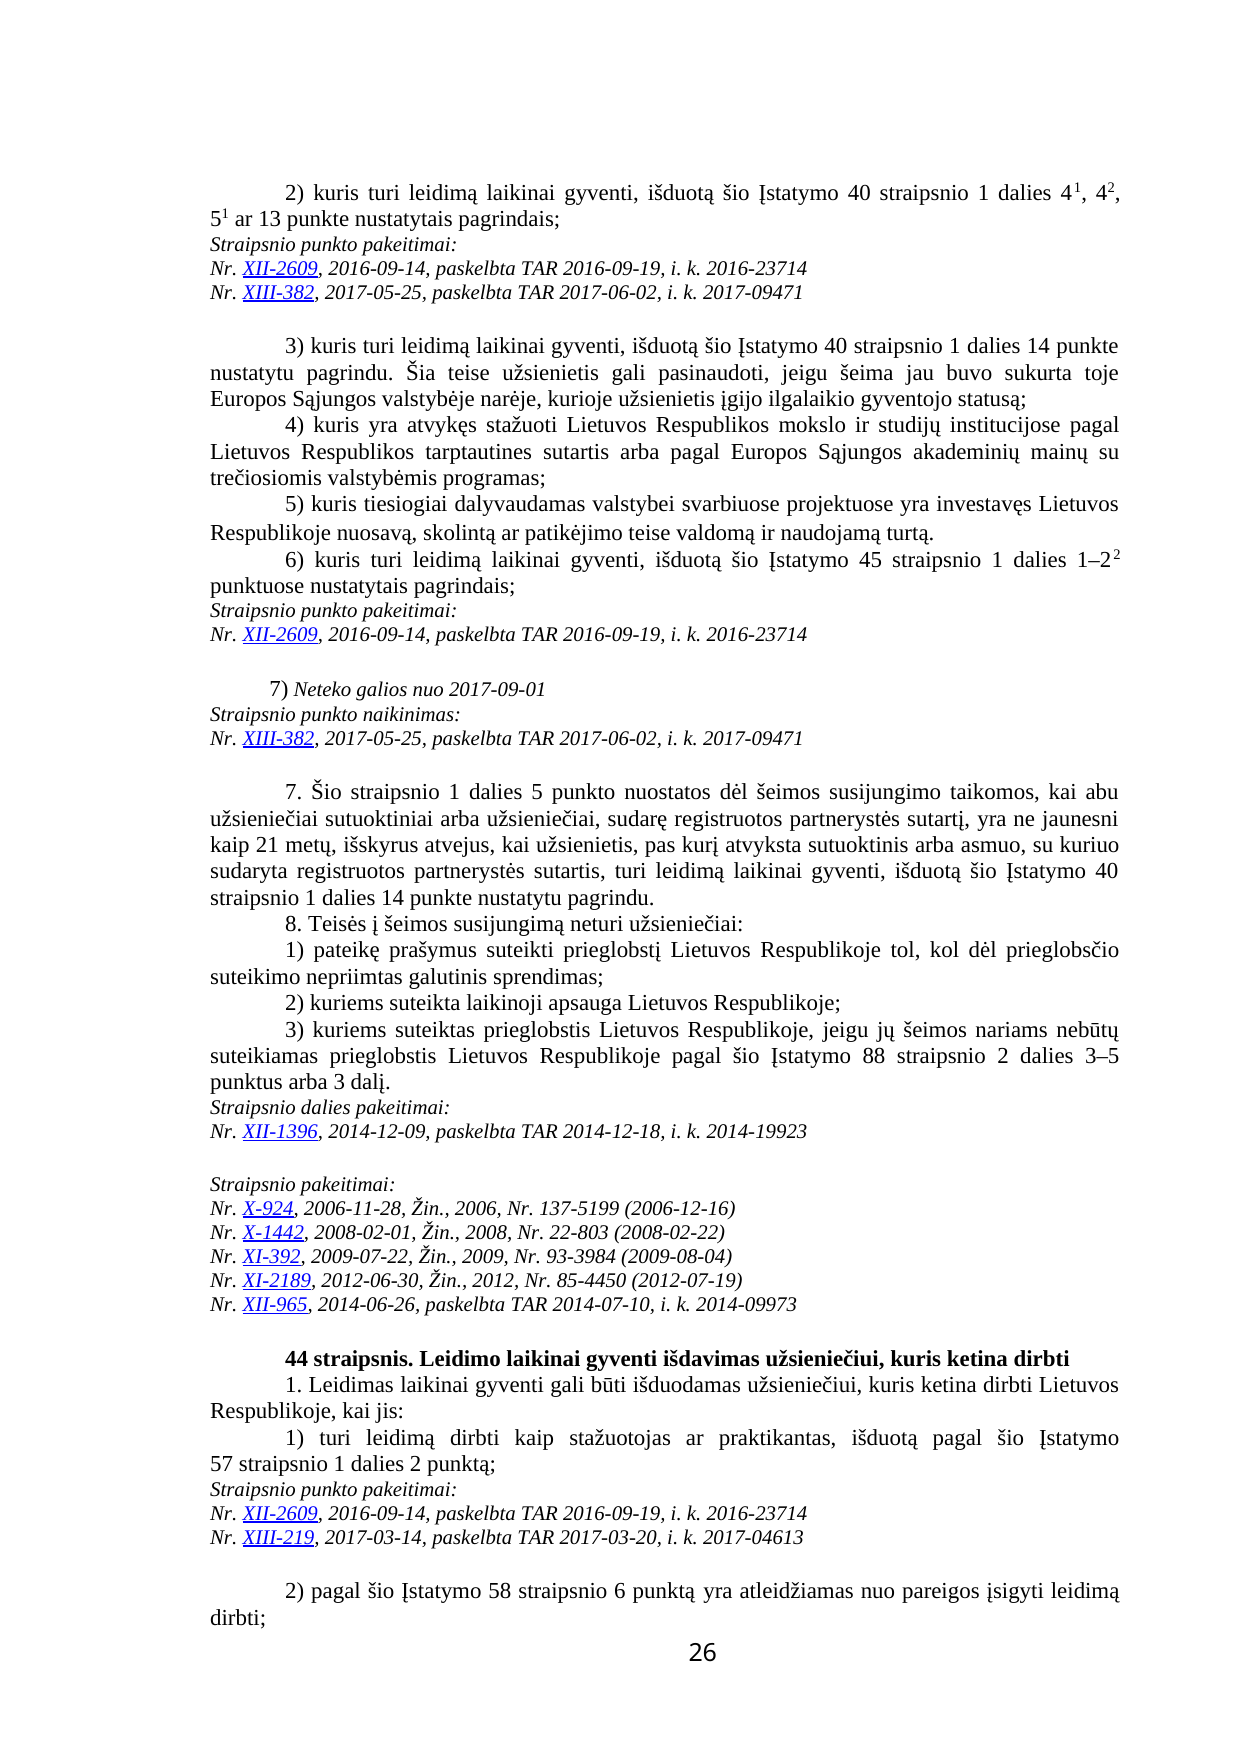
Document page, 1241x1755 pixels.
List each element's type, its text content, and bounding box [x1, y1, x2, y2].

text 3) kuriems suteiktas prieglobstis Lietuvos Respublikoje, jeigu jų šeimos nariams nebūtų suteikiamas prieglobstis Lietuvos Respublikoje pagal šio Įstatymo 88 straipsnio 2 dalies 3–5 punktus arba 3 dalį. [210, 1016, 1120, 1095]
text 8. Teisės į šeimos susijungimą neturi užsieniečiai: [210, 910, 1120, 937]
text 3) kuris turi leidimą laikinai gyventi, išduotą šio Įstatymo 40 straipsnio 1 dalies 14 punkte nustatytu pagrindu. Šia teise užsienietis gali pasinaudoti, jeigu šeima jau buvo sukurta toje Europos Sąjungos valstybėje narėje, kurioje užsienietis įgijo ilgalaikio gyventojo statusą; [210, 332, 1120, 411]
text Nr. XII-965, 2014-06-26, paskelbta TAR 2014-07-10, i. k. 2014-09973 [210, 1292, 1120, 1316]
text 4) kuris yra atvykęs stažuoti Lietuvos Respublikos mokslo ir studijų institucijose pagal Lietuvos Respublikos tarptautines sutartis arba pagal Europos Sąjungos akademinių mainų su trečiosiomis valstybėmis programas; [210, 411, 1120, 491]
text 7) Neteko galios nuo 2017-09-01 [210, 675, 1120, 702]
text Nr. XIII-219, 2017-03-14, paskelbta TAR 2017-03-20, i. k. 2017-04613 [210, 1524, 1120, 1549]
text 6) kuris turi leidimą laikinai gyventi, išduotą šio Įstatymo 45 straipsnio 1 dalies 1–22 punktuose nustatytais pagrindais; [210, 546, 1120, 598]
text Straipsnio punkto pakeitimai: [210, 598, 1120, 622]
text Straipsnio pakeitimai: [210, 1172, 1120, 1196]
text Straipsnio punkto pakeitimai: [210, 1476, 1120, 1501]
text 1. Leidimas laikinai gyventi gali būti išduodamas užsieniečiui, kuris ketina dirbti Lietuvos Respublikoje, kai jis: [210, 1371, 1120, 1424]
text 7. Šio straipsnio 1 dalies 5 punkto nuostatos dėl šeimos susijungimo taikomos, kai abu užsieniečiai sutuoktiniai arba užsieniečiai, sudarę registruotos partnerystės sutartį, yra ne jaunesni kaip 21 metų, išskyrus atvejus, kai užsienietis, pas kurį atvyksta sutuoktinis arba asmuo, su kuriuo sudaryta registruotos partnerystės sutartis, turi leidimą laikinai gyventi, išduotą šio Įstatymo 40 straipsnio 1 dalies 14 punkte nustatytu pagrindu. [210, 778, 1120, 910]
text Nr. XII-1396, 2014-12-09, paskelbta TAR 2014-12-18, i. k. 2014-19923 [210, 1119, 1120, 1143]
text Nr. XIII-382, 2017-05-25, paskelbta TAR 2017-06-02, i. k. 2017-09471 [210, 726, 1120, 750]
text 1) pateikę prašymus suteikti prieglobstį Lietuvos Respublikoje tol, kol dėl prieglobsčio suteikimo nepriimtas galutinis sprendimas; [210, 937, 1120, 989]
text Nr. XII-2609, 2016-09-14, paskelbta TAR 2016-09-19, i. k. 2016-23714 [210, 622, 1120, 646]
text 1) turi leidimą dirbti kaip stažuotojas ar praktikantas, išduotą pagal šio Įstatymo 57 straipsnio 1 dalies 2 punktą; [210, 1424, 1120, 1476]
text Straipsnio punkto pakeitimai: [210, 231, 1120, 256]
text Nr. XII-2609, 2016-09-14, paskelbta TAR 2016-09-19, i. k. 2016-23714 [210, 256, 1120, 279]
text Straipsnio dalies pakeitimai: [210, 1095, 1120, 1119]
text 5) kuris tiesiogiai dalyvaudamas valstybei svarbiuose projektuose yra investavęs Lietuvos Respublikoje nuosavą, skolintą ar patikėjimo teise valdomą ir naudojamą turtą. [210, 491, 1120, 546]
text 2) pagal šio Įstatymo 58 straipsnio 6 punktą yra atleidžiamas nuo pareigos įsigyti leidimą dirbti; [210, 1577, 1120, 1630]
text Nr. X-1442, 2008-02-01, Žin., 2008, Nr. 22-803 (2008-02-22) [210, 1220, 1120, 1244]
text Nr. XIII-382, 2017-05-25, paskelbta TAR 2017-06-02, i. k. 2017-09471 [210, 279, 1120, 304]
text Nr. X-924, 2006-11-28, Žin., 2006, Nr. 137-5199 (2006-12-16) [210, 1196, 1120, 1220]
text Straipsnio punkto naikinimas: [210, 702, 1120, 726]
text 44 straipsnis. Leidimo laikinai gyventi išdavimas užsieniečiui, kuris ketina dirbti [210, 1345, 1120, 1371]
text 2) kuris turi leidimą laikinai gyventi, išduotą šio Įstatymo 40 straipsnio 1 dalies 41, 42, 51 ar 13 punkte nustatytais pagrindais; [210, 179, 1120, 231]
text Nr. XI-2189, 2012-06-30, Žin., 2012, Nr. 85-4450 (2012-07-19) [210, 1268, 1120, 1292]
text Nr. XII-2609, 2016-09-14, paskelbta TAR 2016-09-19, i. k. 2016-23714 [210, 1501, 1120, 1524]
text Nr. XI-392, 2009-07-22, Žin., 2009, Nr. 93-3984 (2009-08-04) [210, 1244, 1120, 1268]
text 2) kuriems suteikta laikinoji apsauga Lietuvos Respublikoje; [210, 989, 1120, 1016]
